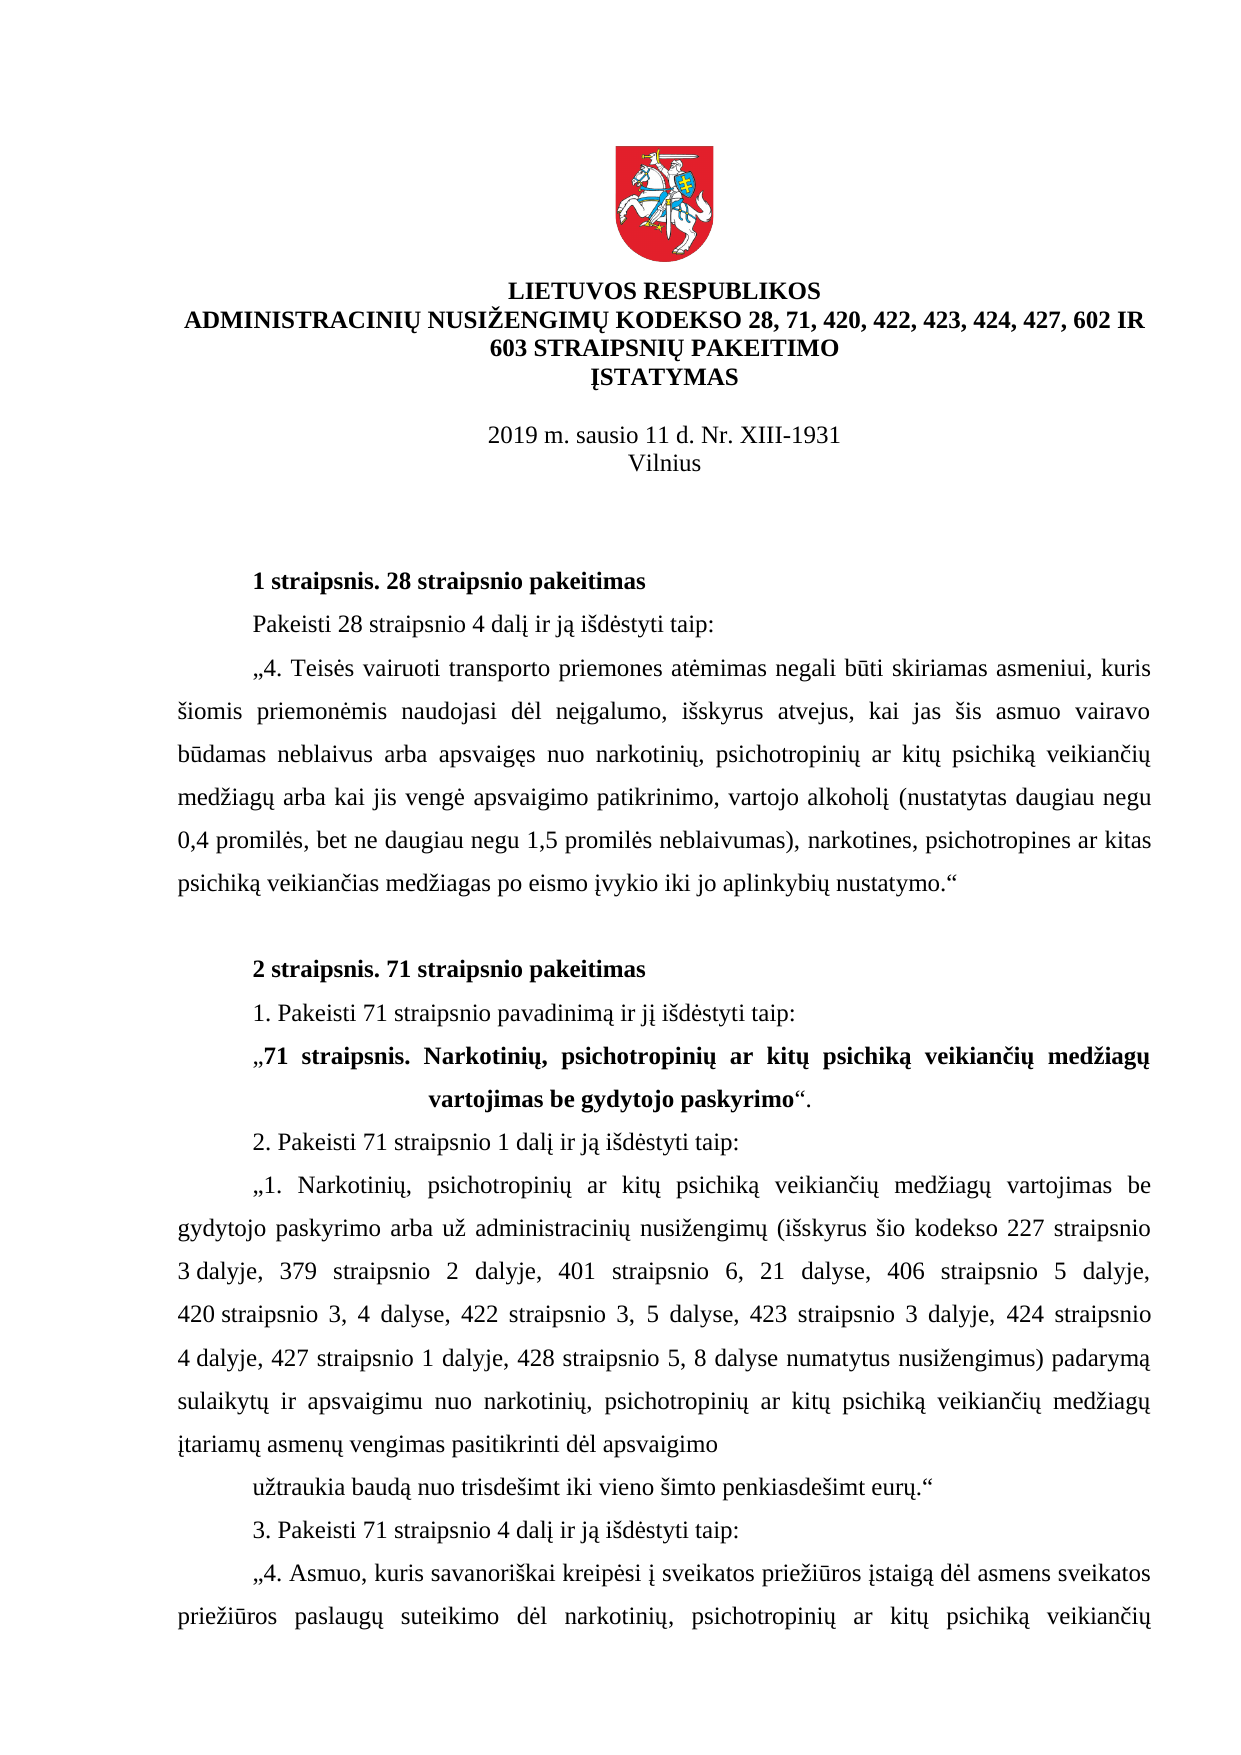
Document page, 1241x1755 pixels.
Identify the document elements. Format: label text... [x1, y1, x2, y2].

text 3. Pakeisti 71 straipsnio 4 dalį ir ją išdėstyti taip: [177, 1515, 1152, 1544]
text „1. Narkotinių, psichotropinių ar kitų psichiką veikiančių medžiagų vartojimas be gydytojo paskyrimo arba už administracinių nusižengimų (išskyrus šio kodekso 227 straipsnio 3 dalyje, 379 straipsnio 2 dalyje, 401 straipsnio 6, 21 dalyse, 406 straipsnio 5 dalyje, 420 straipsnio 3, 4 dalyse, 422 straipsnio 3, 5 dalyse, 423 straipsnio 3 dalyje, 424 straipsnio 4 dalyje, 427 straipsnio 1 dalyje, 428 straipsnio 5, 8 dalyse numatytus nusižengimus) padarymą sulaikytų ir apsvaigimu nuo narkotinių, psichotropinių ar kitų psichiką veikiančių medžiagų įtariamų asmenų vengimas pasitikrinti dėl apsvaigimo [177, 1170, 1152, 1458]
text LIETUVOS RESPUBLIKOS [177, 276, 1152, 305]
text 1 straipsnis. 28 straipsnio pakeitimas [177, 566, 1152, 595]
text „71 straipsnis. Narkotinių, psichotropinių ar kitų psichiką veikiančių medžiagų vartojimas be gydytojo paskyrimo“. [252, 1041, 1152, 1113]
text „4. Asmuo, kuris savanoriškai kreipėsi į sveikatos priežiūros įstaigą dėl asmens sveikatos priežiūros paslaugų suteikimo dėl narkotinių, psichotropinių ar kitų psichiką veikiančių [177, 1558, 1152, 1630]
text ADMINISTRACINIŲ NUSIŽENGIMŲ KODEKSO 28, 71, 420, 422, 423, 424, 427, 602 ir 603 STRAIPSNIŲ PAKEITIMO [177, 305, 1152, 362]
text užtraukia baudą nuo trisdešimt iki vieno šimto penkiasdešimt eurų.“ [177, 1472, 1152, 1501]
text „4. Teisės vairuoti transporto priemones atėmimas negali būti skiriamas asmeniui, kuris šiomis priemonėmis naudojasi dėl neįgalumo, išskyrus atvejus, kai jas šis asmuo vairavo būdamas neblaivus arba apsvaigęs nuo narkotinių, psichotropinių ar kitų psichiką veikiančių medžiagų arba kai jis vengė apsvaigimo patikrinimo, vartojo alkoholį (nustatytas daugiau negu 0,4 promilės, bet ne daugiau negu 1,5 promilės neblaivumas), narkotines, psichotropines ar kitas psichiką veikiančias medžiagas po eismo įvykio iki jo aplinkybių nustatymo.“ [177, 653, 1152, 897]
text 2 straipsnis. 71 straipsnio pakeitimas [177, 954, 1152, 983]
text 1. Pakeisti 71 straipsnio pavadinimą ir jį išdėstyti taip: [177, 998, 1152, 1026]
text 2019 m. sausio 11 d. Nr. XIII-1931 [177, 420, 1152, 448]
text 2. Pakeisti 71 straipsnio 1 dalį ir ją išdėstyti taip: [177, 1127, 1152, 1156]
text ĮSTATYMAS [177, 362, 1152, 391]
text Vilnius [177, 448, 1152, 477]
text Pakeisti 28 straipsnio 4 dalį ir ją išdėstyti taip: [177, 609, 1152, 638]
